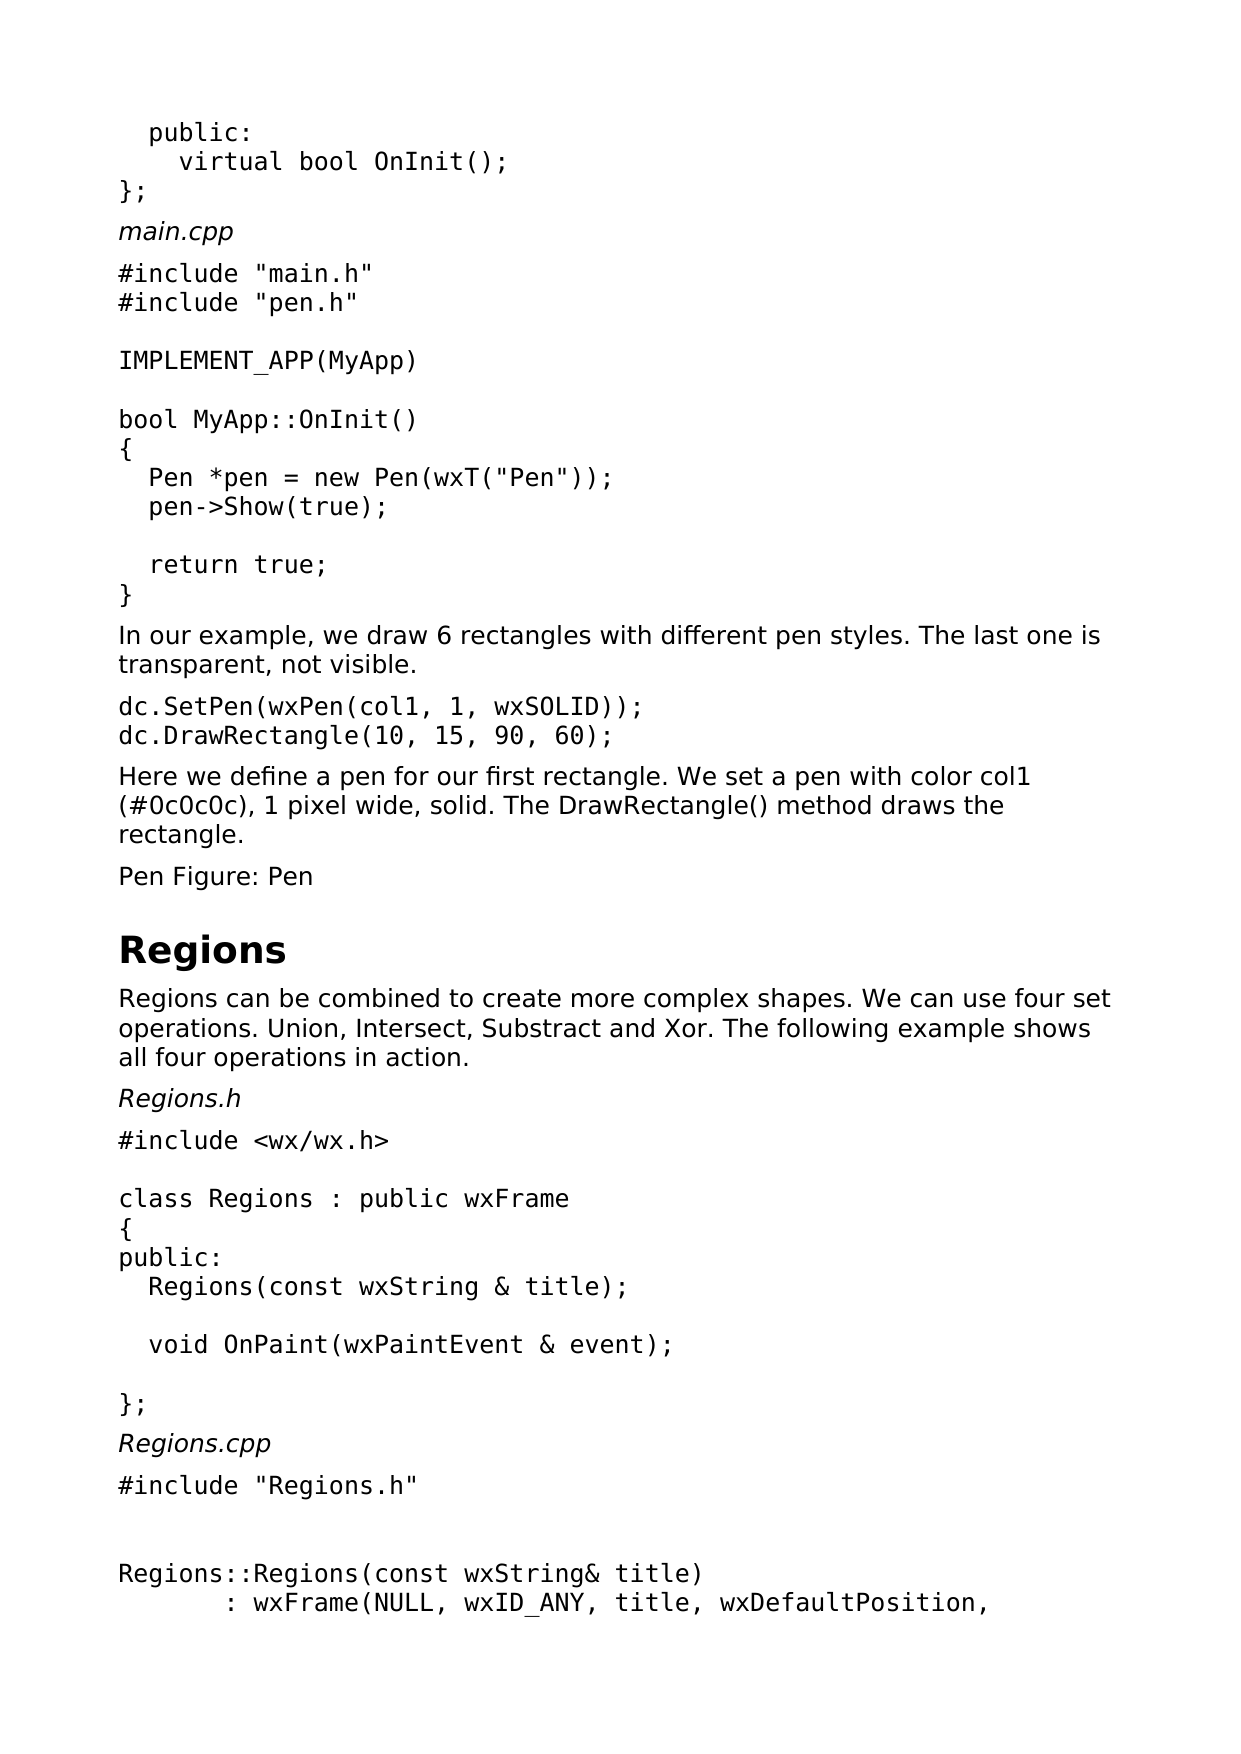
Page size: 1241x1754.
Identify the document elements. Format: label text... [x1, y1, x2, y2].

text public: virtual bool OnInit(); }; [118, 118, 1122, 206]
text main.cpp [118, 217, 1122, 247]
text Regions.h [118, 1084, 1122, 1114]
text #include "main.h" #include "pen.h" IMPLEMENT_APP(MyApp) bool MyApp::OnInit() { Pen *pen = new Pen(wxT("Pen")); pen->Show(true); return true; } [118, 259, 1122, 609]
subtitle Regions [118, 928, 1122, 972]
text #include <wx/wx.h> class Regions : public wxFrame { public: Regions(const wxString & title); void OnPaint(wxPaintEvent & event); }; [118, 1126, 1122, 1418]
text Regions.cpp [118, 1430, 1122, 1459]
text In our example, we draw 6 rectangles with different pen styles. The last one is transparent, not visible. [118, 621, 1122, 679]
text #include "Regions.h" Regions::Regions(const wxString& title) : wxFrame(NULL, wxID_ANY, title, wxDefaultPosition, [118, 1471, 1122, 1617]
text Here we define a pen for our first rectangle. We set a pen with color col1 (#0c0c0c), 1 pixel wide, solid. The DrawRectangle() method draws the rectangle. [118, 762, 1122, 849]
text dc.SetPen(wxPen(col1, 1, wxSOLID)); dc.DrawRectangle(10, 15, 90, 60); [118, 692, 1122, 750]
text Regions can be combined to create more complex shapes. We can use four set operations. Union, Intersect, Substract and Xor. The following example shows all four operations in action. [118, 984, 1122, 1072]
text Pen Figure: Pen [118, 862, 1122, 891]
